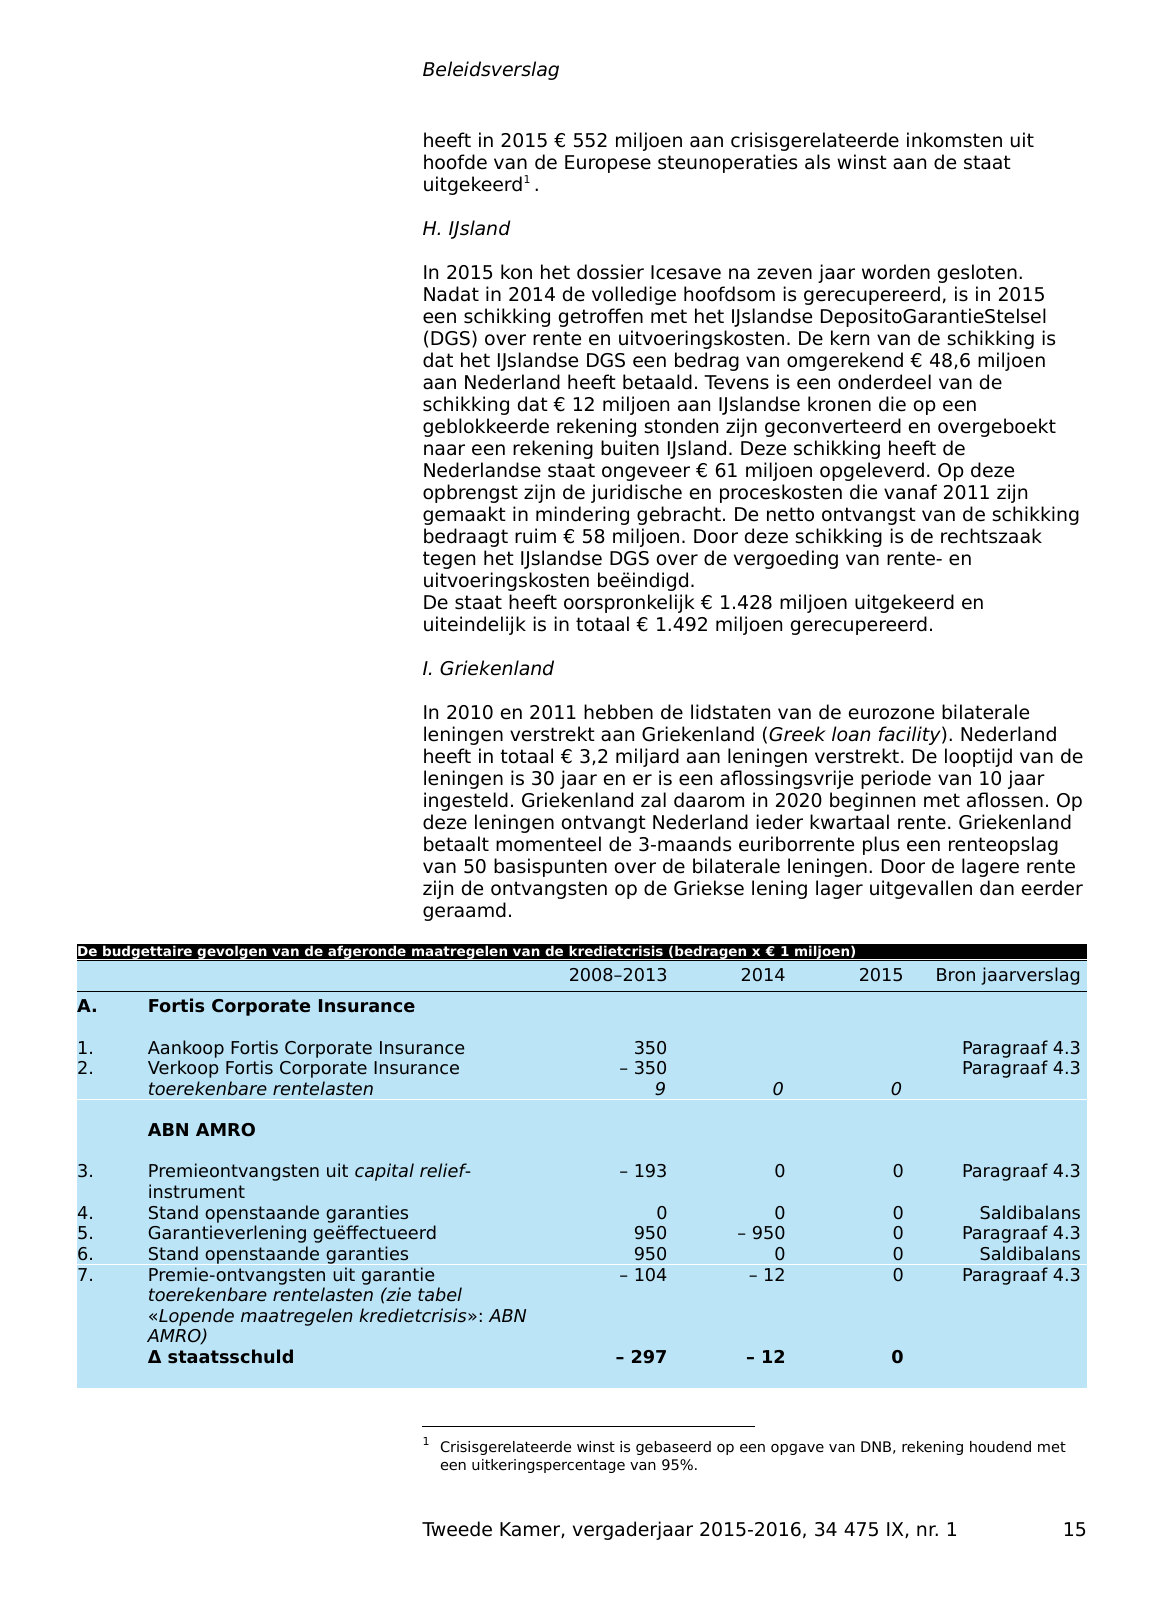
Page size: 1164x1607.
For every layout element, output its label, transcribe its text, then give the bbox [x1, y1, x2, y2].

table_cell toerekenbare rentelasten [142, 1079, 555, 1099]
text In 2015 kon het dossier Icesave na zeven jaar worden gesloten. Nadat in 2014 de volledige hoofdsom is gerecupereerd, is in 2015 een schikking getroffen met het IJslandse DepositoGarantieStelsel (DGS) over rente en uitvoeringskosten. De kern van de schikking is dat het IJslandse DGS een bedrag van omgerekend € 48,6 miljoen aan Nederland heeft betaald. Tevens is een onderdeel van de schikking dat € 12 miljoen aan IJslandse kronen die op een geblokkeerde rekening stonden zijn geconverteerd en overgeboekt naar een rekening buiten IJsland. Deze schikking heeft de Nederlandse staat ongeveer € 61 miljoen opgeleverd. Op deze opbrengst zijn de juridische en proceskosten die vanaf 2011 zijn gemaakt in mindering gebracht. De netto ontvangst van de schikking bedraagt ruim € 58 miljoen. Door deze schikking is de rechtszaak tegen het IJslandse DGS over de vergoeding van rente- en uitvoeringskosten beëindigd. [422, 262, 1087, 592]
table_cell 0 [791, 1244, 909, 1264]
table_cell [555, 1285, 673, 1347]
table_cell [909, 1368, 1087, 1388]
table_cell 4. [77, 1203, 142, 1223]
text De staat heeft oorspronkelijk € 1.428 miljoen uitgekeerd en uiteindelijk is in totaal € 1.492 miljoen gerecupereerd. [422, 592, 1087, 636]
table_cell Premieontvangsten uit capital relief-instrument [142, 1161, 555, 1203]
table_cell [791, 1100, 909, 1120]
table_cell Paragraaf 4.3 [909, 1058, 1087, 1079]
table_cell Paragraaf 4.3 [909, 1161, 1087, 1203]
table_cell 3. [77, 1161, 142, 1203]
table_cell 5. [77, 1223, 142, 1244]
table_cell 0 [673, 1079, 791, 1099]
table_cell – 193 [555, 1161, 673, 1203]
table_cell 0 [555, 1203, 673, 1223]
table_cell – 12 [673, 1265, 791, 1285]
table_cell Δ staatsschuld [142, 1347, 555, 1368]
table_cell Saldibalans [909, 1244, 1087, 1264]
table_cell 0 [791, 1265, 909, 1285]
table_cell Paragraaf 4.3 [909, 1265, 1087, 1285]
table_cell [142, 1141, 555, 1161]
table_cell [673, 1100, 791, 1120]
table_cell 2. [77, 1058, 142, 1079]
table_header De budgettaire gevolgen van de afgeronde maatregelen van de kredietcrisis (bedragen x € 1 miljoen) [77, 944, 1087, 959]
table_cell [555, 1368, 673, 1388]
table_cell Premie-ontvangsten uit garantie [142, 1265, 555, 1285]
table_cell [77, 1079, 142, 1099]
table_cell A. [77, 992, 142, 1017]
table_cell [909, 1141, 1087, 1161]
table_cell [791, 1017, 909, 1038]
table_cell – 297 [555, 1347, 673, 1368]
table_cell Fortis Corporate Insurance [142, 992, 555, 1017]
table_cell 2015 [791, 961, 909, 991]
table_cell 0 [673, 1161, 791, 1203]
table_cell [673, 1368, 791, 1388]
table_cell [673, 1141, 791, 1161]
table_cell [77, 1017, 142, 1038]
table_cell [142, 1100, 555, 1120]
table_cell [673, 1120, 791, 1141]
subtitle H. IJsland [422, 218, 1087, 240]
table_cell [791, 1141, 909, 1161]
table_cell Saldibalans [909, 1203, 1087, 1223]
table_cell [555, 992, 673, 1017]
table_cell toerekenbare rentelasten (zie tabel «Lopende maatregelen kredietcrisis»: ABN AMRO) [142, 1285, 555, 1347]
table_cell 6. [77, 1244, 142, 1264]
table_cell – 12 [673, 1347, 791, 1368]
table_cell [555, 1017, 673, 1038]
table_cell [673, 1058, 791, 1079]
table_cell [791, 1058, 909, 1079]
table_cell [77, 1347, 142, 1368]
table_cell [791, 1368, 909, 1388]
table_cell 950 [555, 1244, 673, 1264]
table_cell [673, 1017, 791, 1038]
table_cell 1. [77, 1038, 142, 1058]
table_cell [673, 1038, 791, 1058]
table_cell [909, 992, 1087, 1017]
table_cell 2008–2013 [555, 961, 673, 991]
table_cell [77, 1141, 142, 1161]
table_cell [791, 1038, 909, 1058]
table_cell Stand openstaande garanties [142, 1244, 555, 1264]
table_cell [791, 1120, 909, 1141]
table_cell Paragraaf 4.3 [909, 1223, 1087, 1244]
table_cell Aankoop Fortis Corporate Insurance [142, 1038, 555, 1058]
table_cell 2014 [673, 961, 791, 991]
table_cell [791, 1285, 909, 1347]
table_cell ABN AMRO [142, 1120, 555, 1141]
table_cell [555, 1141, 673, 1161]
table_cell – 950 [673, 1223, 791, 1244]
table_cell [77, 1120, 142, 1141]
table_cell [909, 1079, 1087, 1099]
table_cell [909, 1285, 1087, 1347]
table_cell [77, 1368, 142, 1388]
table_cell [909, 1017, 1087, 1038]
table_cell Bron jaarverslag [909, 961, 1087, 991]
table_cell – 350 [555, 1058, 673, 1079]
table_cell 0 [673, 1203, 791, 1223]
table_cell 0 [791, 1223, 909, 1244]
table_cell [77, 961, 555, 991]
subtitle I. Griekenland [422, 658, 1087, 680]
table_cell 9 [555, 1079, 673, 1099]
table_cell [555, 1120, 673, 1141]
table_cell [142, 1017, 555, 1038]
text In 2010 en 2011 hebben de lidstaten van de eurozone bilaterale leningen verstrekt aan Griekenland (Greek loan facility). Nederland heeft in totaal € 3,2 miljard aan leningen verstrekt. De looptijd van de leningen is 30 jaar en er is een aflossingsvrije periode van 10 jaar ingesteld. Griekenland zal daarom in 2020 beginnen met aflossen. Op deze leningen ontvangt Nederland ieder kwartaal rente. Griekenland betaalt momenteel de 3-maands euriborrente plus een renteopslag van 50 basispunten over de bilaterale leningen. Door de lagere rente zijn de ontvangsten op de Griekse lening lager uitgevallen dan eerder geraamd. [422, 702, 1087, 922]
table_cell Verkoop Fortis Corporate Insurance [142, 1058, 555, 1079]
table_cell Garantieverlening geëffectueerd [142, 1223, 555, 1244]
table_cell [555, 1100, 673, 1120]
table_cell – 104 [555, 1265, 673, 1285]
table_cell 0 [791, 1079, 909, 1099]
table_cell [909, 1347, 1087, 1368]
table_cell [673, 992, 791, 1017]
table_cell 0 [791, 1347, 909, 1368]
table_cell 0 [673, 1244, 791, 1264]
table_cell [909, 1120, 1087, 1141]
table_cell [791, 992, 909, 1017]
table_cell [909, 1100, 1087, 1120]
text heeft in 2015 € 552 miljoen aan crisisgerelateerde inkomsten uit hoofde van de Europese steunoperaties als winst aan de staat uitgekeerd. [422, 130, 1087, 196]
table_cell Paragraaf 4.3 [909, 1038, 1087, 1058]
table_cell 950 [555, 1223, 673, 1244]
table_cell Stand openstaande garanties [142, 1203, 555, 1223]
table_cell [77, 1100, 142, 1120]
table_cell 7. [77, 1265, 142, 1285]
text Crisisgerelateerde winst is gebaseerd op een opgave van DNB, rekening houdend met een uitkeringspercentage van 95%. [422, 1435, 1087, 1474]
table_cell 350 [555, 1038, 673, 1058]
table_cell 0 [791, 1203, 909, 1223]
table_cell [142, 1368, 555, 1388]
table_cell 0 [791, 1161, 909, 1203]
table_cell [673, 1285, 791, 1347]
table_cell [77, 1285, 142, 1347]
